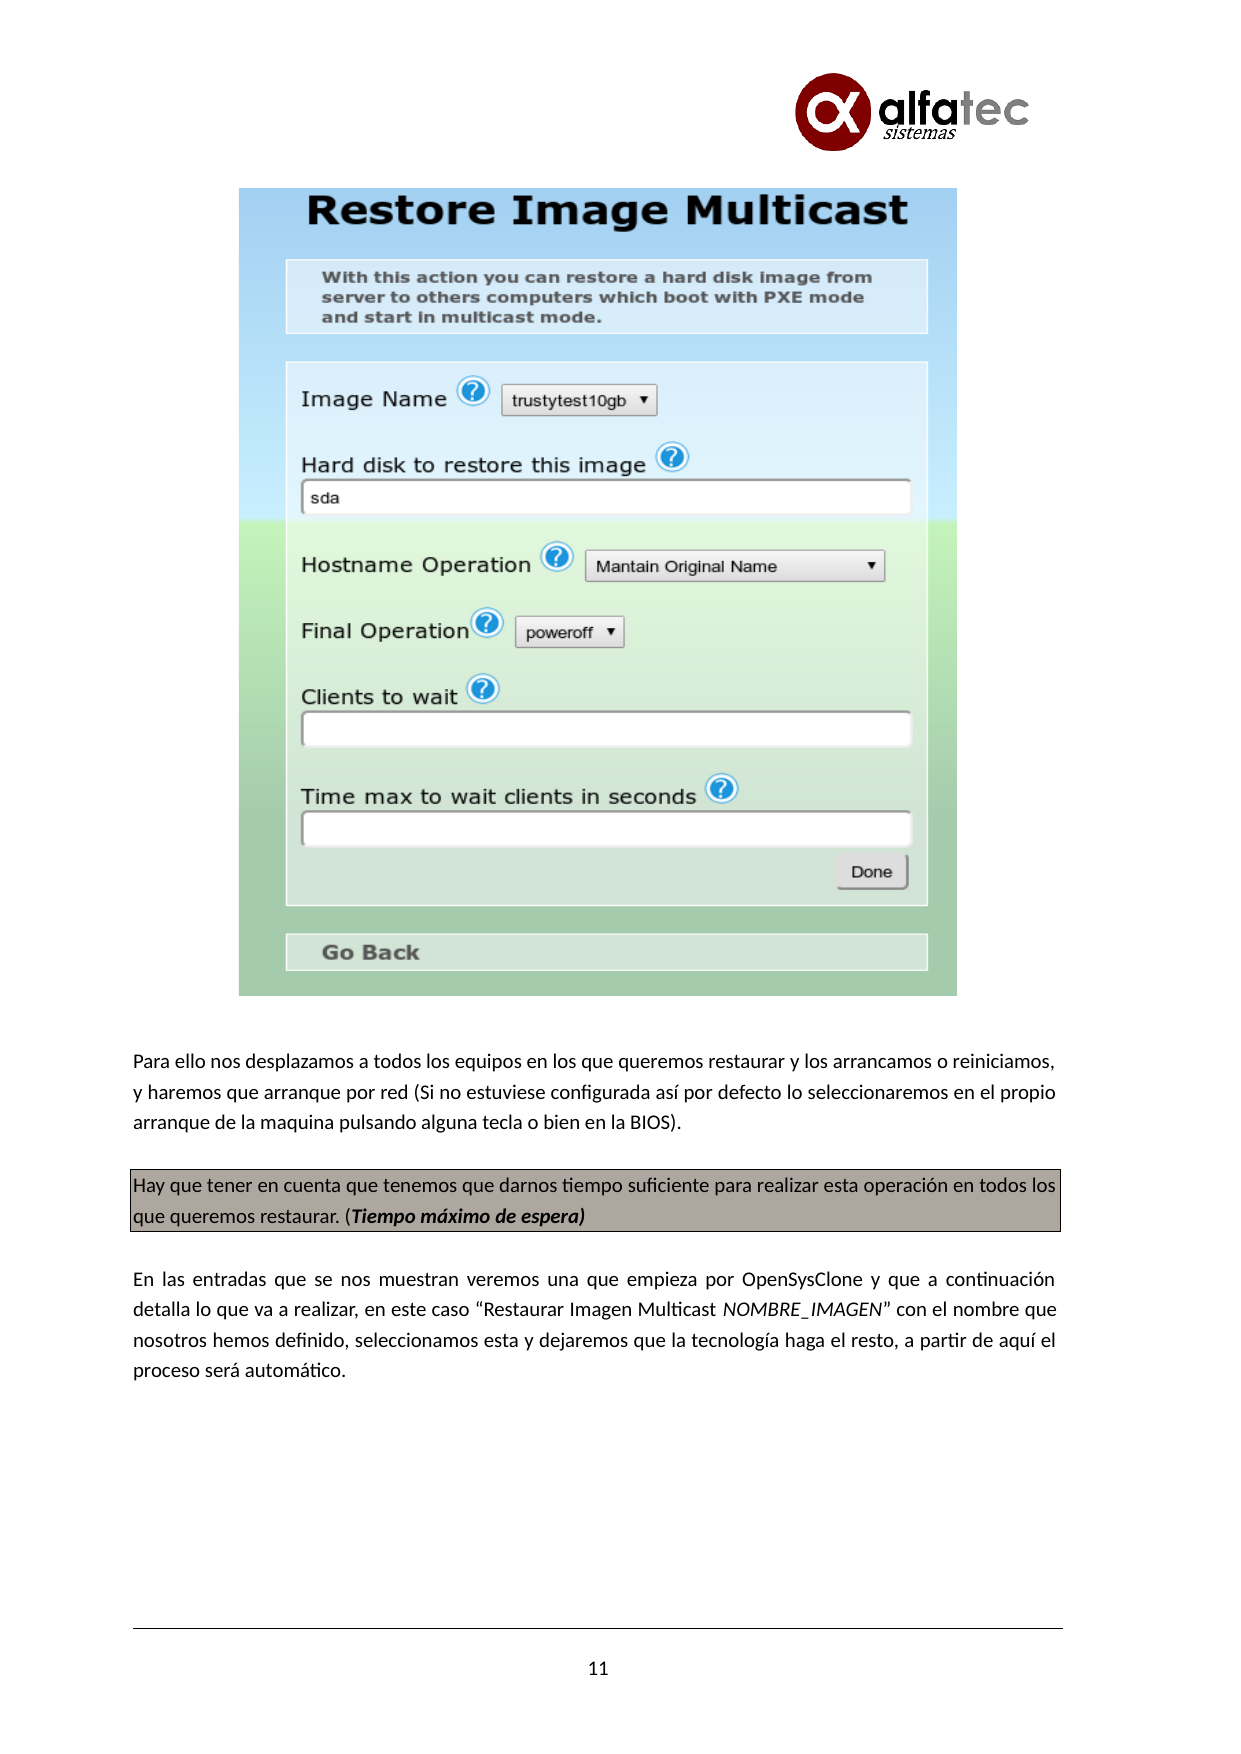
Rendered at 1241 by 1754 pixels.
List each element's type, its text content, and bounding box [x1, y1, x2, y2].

text Para ello nos desplazamos a todos los equipos en los que queremos restaurar y los arrancamos o reiniciamos, y haremos que arranque por red (Si no estuviese configurada así por defecto lo seleccionaremos en el propio arranque de la maquina pulsando alguna tecla o bien en la BIOS). [133, 1049, 1057, 1135]
text En las entradas que se nos muestran veremos una que empieza por OpenSysClone y que a continuación detalla lo que va a realizar, en este caso “Restaurar Imagen Multicast NOMBRE_IMAGEN” con el nombre que nosotros hemos definido, seleccionamos esta y dejaremos que la tecnología haga el resto, a partir de aquí el proceso será automático. [133, 1266, 1057, 1383]
text Hay que tener en cuenta que tenemos que darnos tiempo suficiente para realizar esta operación en todos los que queremos restaurar. (Tiempo máximo de espera) [131, 1170, 1060, 1231]
picture [238, 188, 957, 996]
picture [795, 73, 1031, 151]
